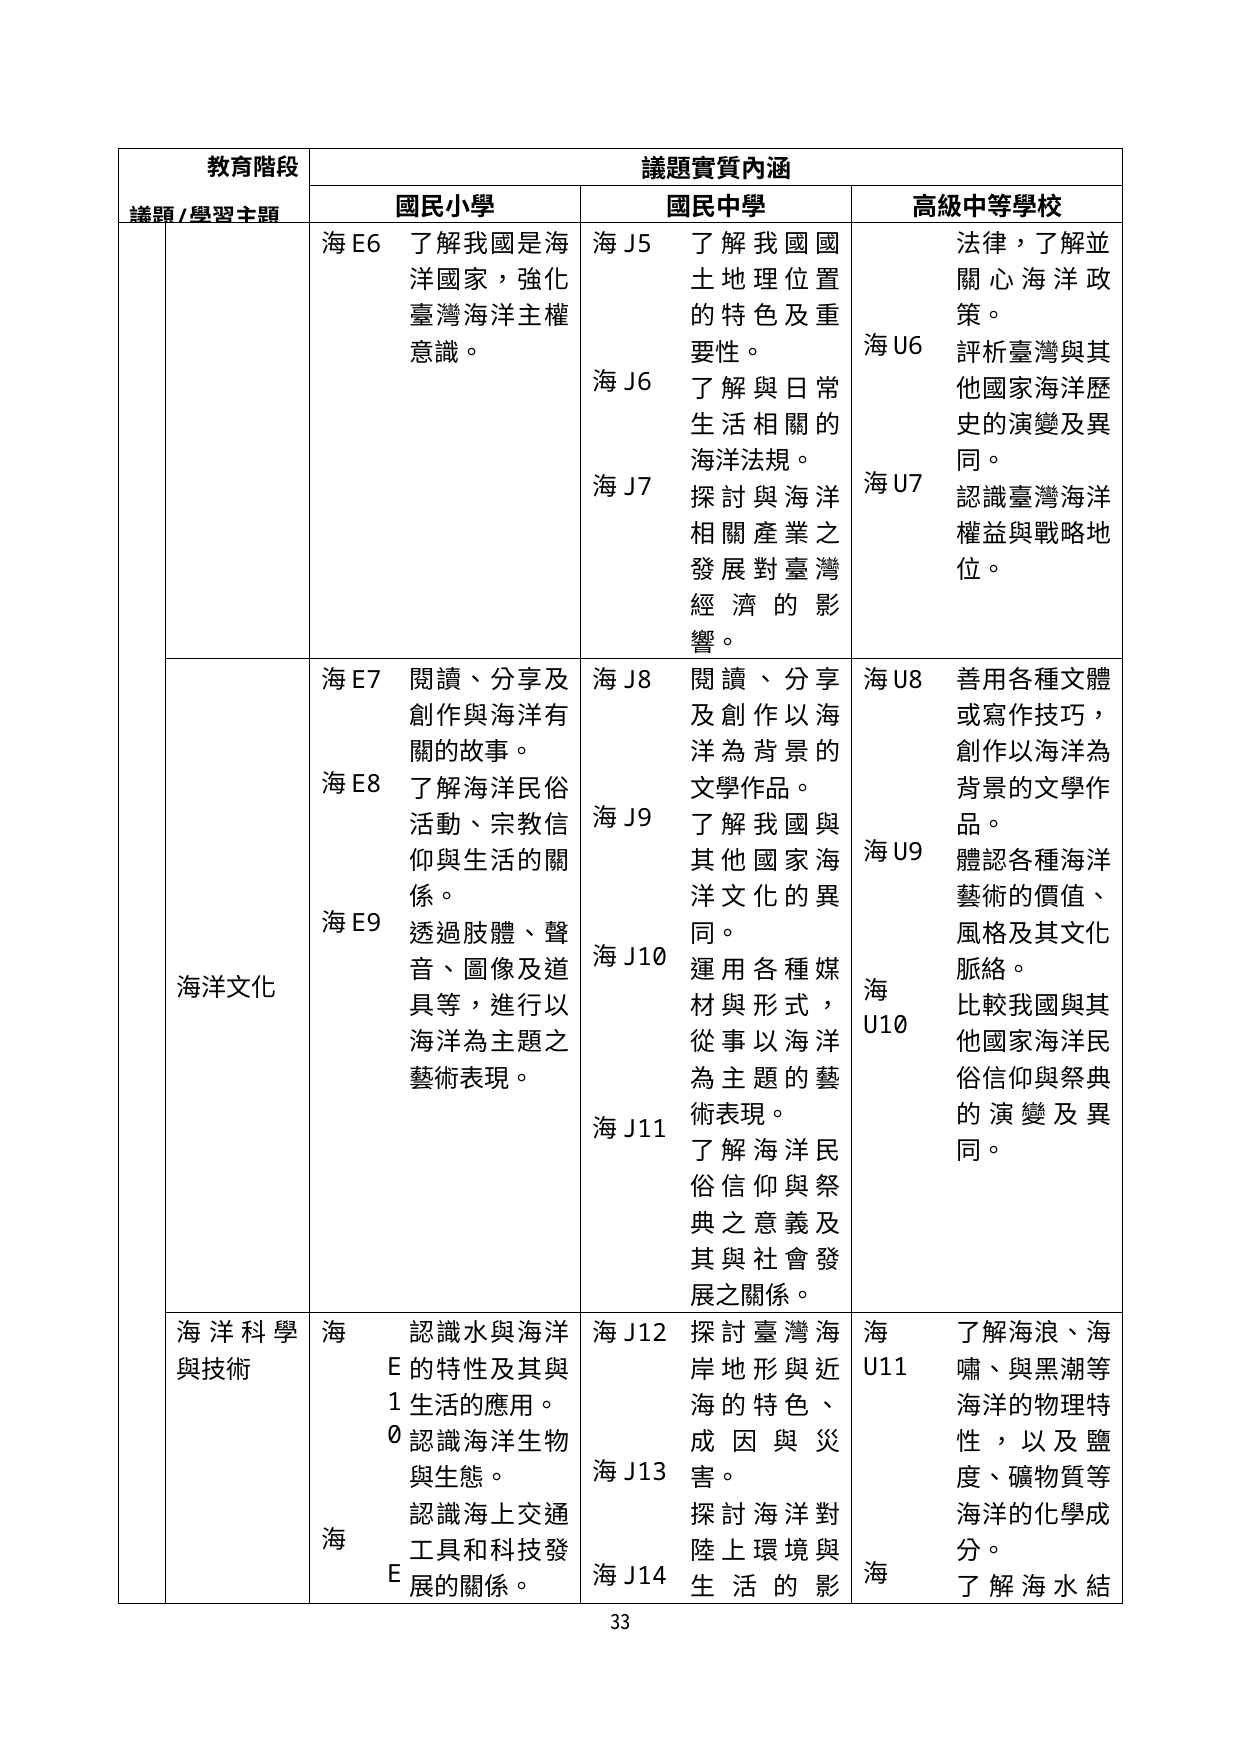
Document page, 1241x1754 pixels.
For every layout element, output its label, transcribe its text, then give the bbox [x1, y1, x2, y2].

table_cell 海洋社會 [166, 223, 309, 658]
table_cell 海E7 海E8 海E9 [310, 659, 398, 1312]
table_cell 高級中等學校 [852, 186, 1122, 222]
table_cell 海U11 海 [852, 1313, 945, 1603]
table_cell 國民小學 [310, 186, 580, 222]
table_header 教育階段 議題/學習主題 [119, 149, 309, 222]
table_cell 海U8 海U9 海U10 [852, 659, 945, 1312]
table_cell 閱讀、分享及創作與海洋有關的故事。 了解海洋民俗活動、宗教信仰與生活的關係。 透過肢體、聲音、圖像及道具等，進行以海洋為主題之藝術表現。 [398, 659, 580, 1312]
table_cell 海E10 海E11 海E12 [310, 1313, 398, 1603]
table_cell 海J12 海J13 海J14 [581, 1313, 679, 1603]
table_cell 了解海浪、海嘯、與黑潮等海洋的物理特性，以及鹽度、礦物質等海洋的化學成分。 了解海水結 [945, 1313, 1122, 1603]
table_cell 認識水與海洋的特性及其與生活的應用。 認識海洋生物與生態。 認識海上交通工具和科技發展的關係。 [398, 1313, 580, 1603]
table_cell 海J8 海J9 海J10 海J11 [581, 659, 679, 1312]
table_header 議題實質內涵 [310, 149, 1122, 185]
table_cell 海洋科學與技術 [166, 1313, 309, 1603]
table_cell 國民中學 [581, 186, 851, 222]
table_cell 海U6 海U7 [852, 223, 945, 658]
table_cell 法律，了解並關心海洋政策。 評析臺灣與其他國家海洋歷史的演變及異同。 認識臺灣海洋權益與戰略地位。 [945, 223, 1122, 658]
table_cell 海E6 [310, 223, 398, 658]
table_cell 善用各種文體或寫作技巧，創作以海洋為背景的文學作品。 體認各種海洋藝術的價值、風格及其文化脈絡。 比較我國與其他國家海洋民俗信仰與祭典的演變及異同。 [945, 659, 1122, 1312]
table_cell 海洋教育 [119, 223, 165, 1603]
table_cell 了解我國國土地理位置的特色及重要性。 了解與日常生活相關的海洋法規。 探討與海洋相關產業之發展對臺灣經濟的影響。 [679, 223, 851, 658]
table_cell 海洋文化 [166, 659, 309, 1312]
table_cell 閱讀、分享及創作以海洋為背景的文學作品。 了解我國與其他國家海洋文化的異同。 運用各種媒材與形式，從事以海洋為主題的藝術表現。 了解海洋民俗信仰與祭典之意義及其與社會發展之關係。 [679, 659, 851, 1312]
table_cell 海J5 海J6 海J7 [581, 223, 679, 658]
table_cell 了解我國是海洋國家，強化臺灣海洋主權意識。 [398, 223, 580, 658]
table_cell 探討臺灣海岸地形與近海的特色、成因與災害。 探討海洋對陸上環境與生活的影 [679, 1313, 851, 1603]
